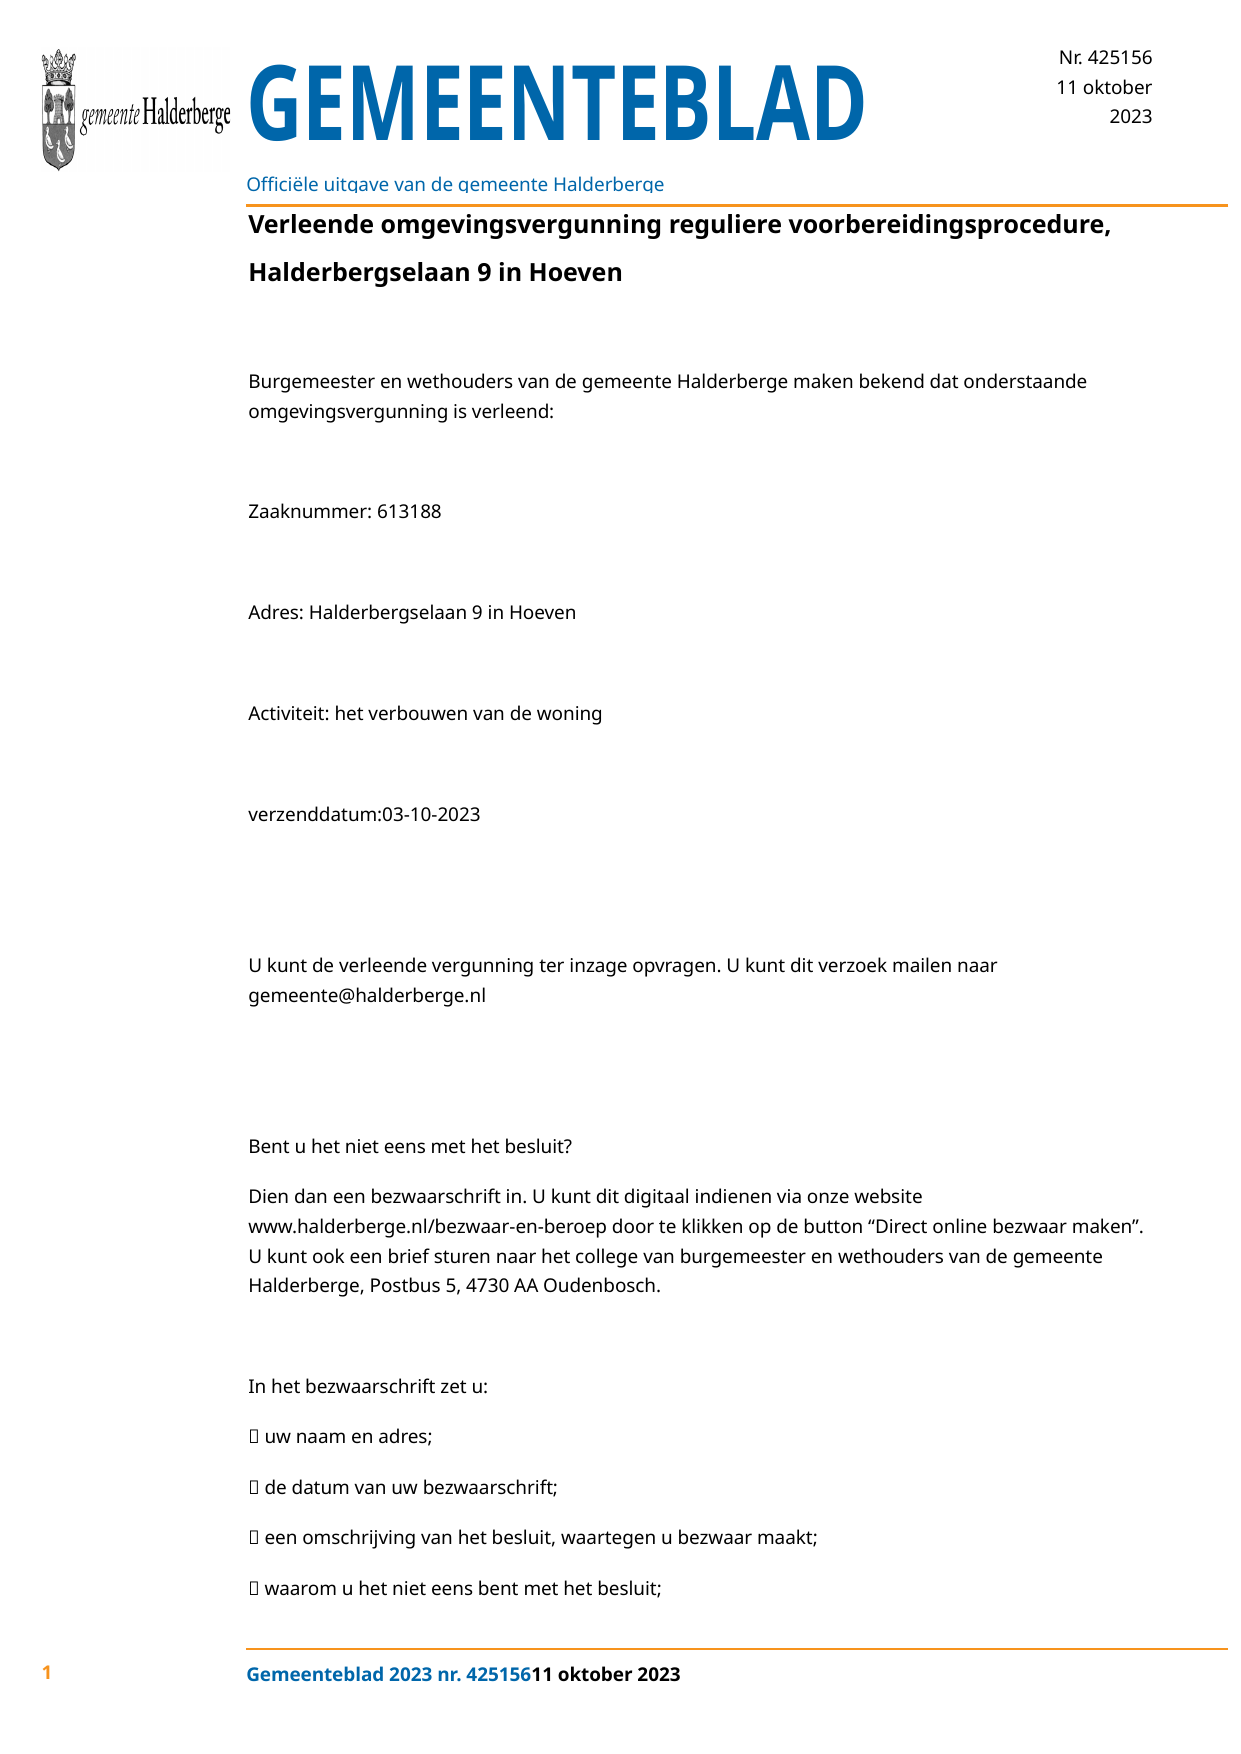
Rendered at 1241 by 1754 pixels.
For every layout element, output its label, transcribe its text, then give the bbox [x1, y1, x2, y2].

text  uw naam en adres; [248, 1424, 1152, 1449]
text Verleende omgevingsvergunning reguliere voorbereidingsprocedure, Halderbergselaan 9 in Hoeven [248, 207, 1152, 288]
text Burgemeester en wethouders van de gemeente Halderberge maken bekend dat onderstaande omgevingsvergunning is verleend: [248, 368, 1152, 424]
text Activiteit: het verbouwen van de woning [248, 700, 1152, 726]
text verzenddatum:03-10-2023 [248, 801, 1152, 827]
text Bent u het niet eens met het besluit? [248, 1133, 1152, 1159]
text Adres: Halderbergselaan 9 in Hoeven [248, 599, 1152, 625]
text U kunt de verleende vergunning ter inzage opvragen. U kunt dit verzoek mailen naar gemeente@halderberge.nl [248, 952, 1152, 1008]
text In het bezwaarschrift zet u: [248, 1373, 1152, 1399]
text Dien dan een bezwaarschrift in. U kunt dit digitaal indienen via onze website www.halderberge.nl/bezwaar-en-beroep door te klikken op de button “Direct online bezwaar maken”. U kunt ook een brief sturen naar het college van burgemeester en wethouders van de gemeente Halderberge, Postbus 5, 4730 AA Oudenbosch. [248, 1184, 1152, 1298]
text  waarom u het niet eens bent met het besluit; [248, 1575, 1152, 1601]
picture [41, 47, 231, 172]
text Zaaknummer: 613188 [248, 499, 1152, 524]
text  de datum van uw bezwaarschrift; [248, 1474, 1152, 1500]
text  een omschrijving van het besluit, waartegen u bezwaar maakt; [248, 1524, 1152, 1550]
